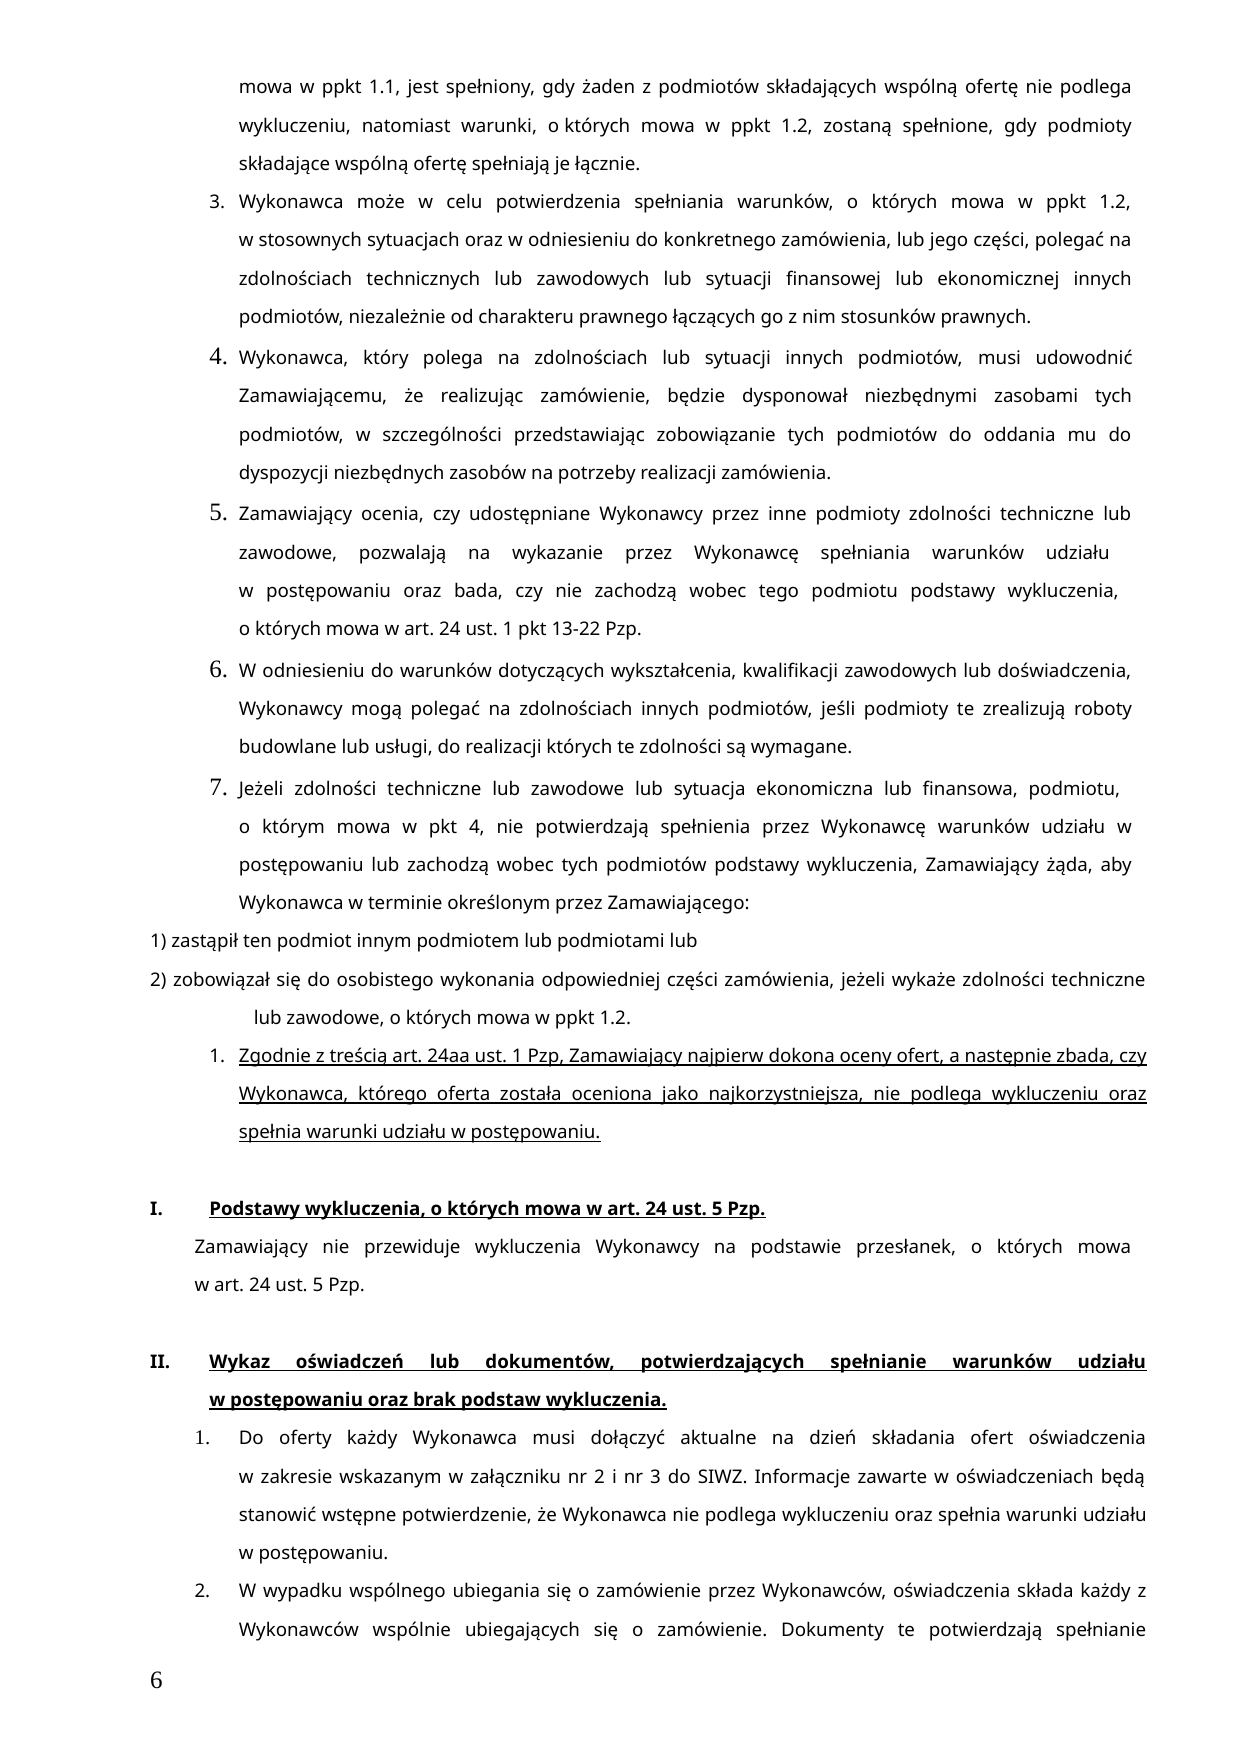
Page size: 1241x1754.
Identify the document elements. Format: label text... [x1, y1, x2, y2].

list Wykonawca może w celu potwierdzenia spełniania warunków, o których mowa w ppkt 1.2, w stosownych sytuacjach oraz w odniesieniu do konkretnego zamówienia, lub jego części, polegać na zdolnościach technicznych lub zawodowych lub sytuacji finansowej lub ekonomicznej innych podmiotów, niezależnie od charakteru prawnego łączących go z nim stosunków prawnych. [209, 188, 1132, 329]
list Zamawiający nie przewiduje wykluczenia Wykonawcy na podstawie przesłanek, o których mowa w art. 24 ust. 5 Pzp. [194, 1233, 1147, 1297]
list Jeżeli zdolności techniczne lub zawodowe lub sytuacja ekonomiczna lub finansowa, podmiotu, o którym mowa w pkt 4, nie potwierdzają spełnienia przez Wykonawcę warunków udziału w postępowaniu lub zachodzą wobec tych podmiotów podstawy wykluczenia, Zamawiający żąda, aby Wykonawca w terminie określonym przez Zamawiającego: [209, 772, 1132, 915]
list Wykaz oświadczeń lub dokumentów, potwierdzających spełnianie warunków udziału w postępowaniu oraz brak podstaw wykluczenia. [150, 1348, 1147, 1412]
list 2) zobowiązał się do osobistego wykonania odpowiedniej części zamówienia, jeżeli wykaże zdolności techniczne lub zawodowe, o których mowa w ppkt 1.2. [0, 966, 1147, 1030]
list W odniesieniu do warunków dotyczących wykształcenia, kwalifikacji zawodowych lub doświadczenia, Wykonawcy mogą polegać na zdolnościach innych podmiotów, jeśli podmioty te zrealizują roboty budowlane lub usługi, do realizacji których te zdolności są wymagane. [209, 654, 1132, 759]
list Zamawiający ocenia, czy udostępniane Wykonawcy przez inne podmioty zdolności techniczne lub zawodowe, pozwalają na wykazanie przez Wykonawcę spełniania warunków udziału w postępowaniu oraz bada, czy nie zachodzą wobec tego podmiotu podstawy wykluczenia, o których mowa w art. 24 ust. 1 pkt 13-22 Pzp. [209, 497, 1132, 641]
list 1) zastąpił ten podmiot innym podmiotem lub podmiotami lub [0, 928, 1147, 953]
list W wypadku wspólnego ubiegania się o zamówienie przez Wykonawców, oświadczenia składa każdy z Wykonawców wspólnie ubiegających się o zamówienie. Dokumenty te potwierdzają spełnianie [194, 1578, 1147, 1641]
list Do oferty każdy Wykonawca musi dołączyć aktualne na dzień składania ofert oświadczenia w zakresie wskazanym w załączniku nr 2 i nr 3 do SIWZ. Informacje zawarte w oświadczeniach będą stanowić wstępne potwierdzenie, że Wykonawca nie podlega wykluczeniu oraz spełnia warunki udziału w postępowaniu. [194, 1425, 1147, 1565]
list Wykonawca, który polega na zdolnościach lub sytuacji innych podmiotów, musi udowodnić Zamawiającemu, że realizując zamówienie, będzie dysponował niezbędnymi zasobami tych podmiotów, w szczególności przedstawiając zobowiązanie tych podmiotów do oddania mu do dyspozycji niezbędnych zasobów na potrzeby realizacji zamówienia. [209, 341, 1132, 485]
list Zgodnie z treścią art. 24aa ust. 1 Pzp, Zamawiający najpierw dokona oceny ofert, a następnie zbada, czy Wykonawca, którego oferta została oceniona jako najkorzystniejsza, nie podlega wykluczeniu oraz spełnia warunki udziału w postępowaniu. [209, 1042, 1147, 1144]
list mowa w ppkt 1.1, jest spełniony, gdy żaden z podmiotów składających wspólną ofertę nie podlega wykluczeniu, natomiast warunki, o których mowa w ppkt 1.2, zostaną spełnione, gdy podmioty składające wspólną ofertę spełniają je łącznie. [209, 74, 1132, 176]
list Podstawy wykluczenia, o których mowa w art. 24 ust. 5 Pzp. [150, 1195, 1088, 1221]
